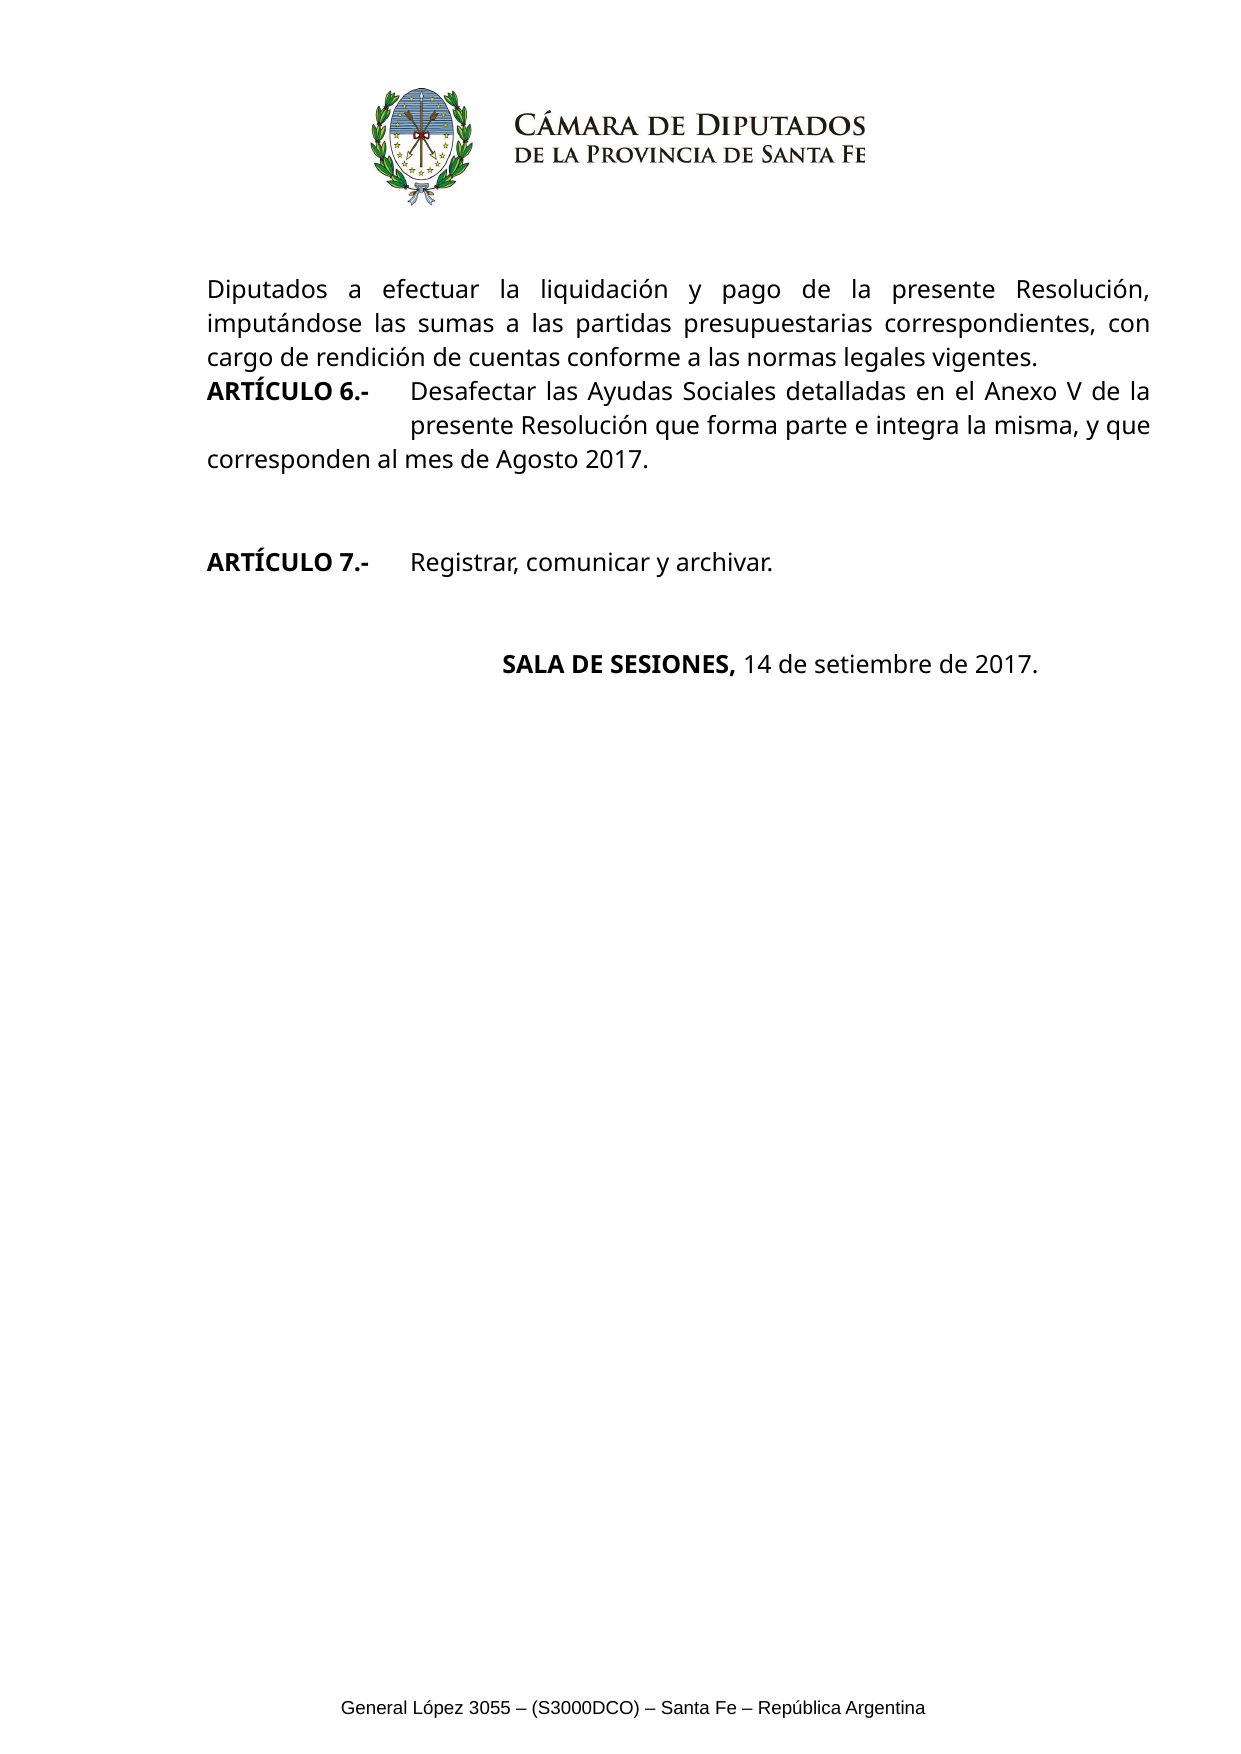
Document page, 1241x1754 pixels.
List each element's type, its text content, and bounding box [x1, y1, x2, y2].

text Diputados a efectuar la liquidación y pago de la presente Resolución, imputándose las sumas a las partidas presupuestarias correspondientes, con cargo de rendición de cuentas conforme a las normas legales vigentes. [207, 272, 1152, 374]
table_header ARTÍCULO 6.- [207, 374, 410, 424]
text SALA DE SESIONES, 14 de setiembre de 2017. [207, 646, 1152, 680]
text Registrar, comunicar y archivar. [410, 544, 1152, 578]
text Desafectar las Ayudas Sociales detalladas en el Anexo V de la presente Resolución que forma parte e integra la misma, y que corresponden al mes de Agosto 2017. [207, 374, 1152, 476]
table_header ARTÍCULO 7.- [207, 544, 410, 594]
picture [370, 88, 866, 210]
